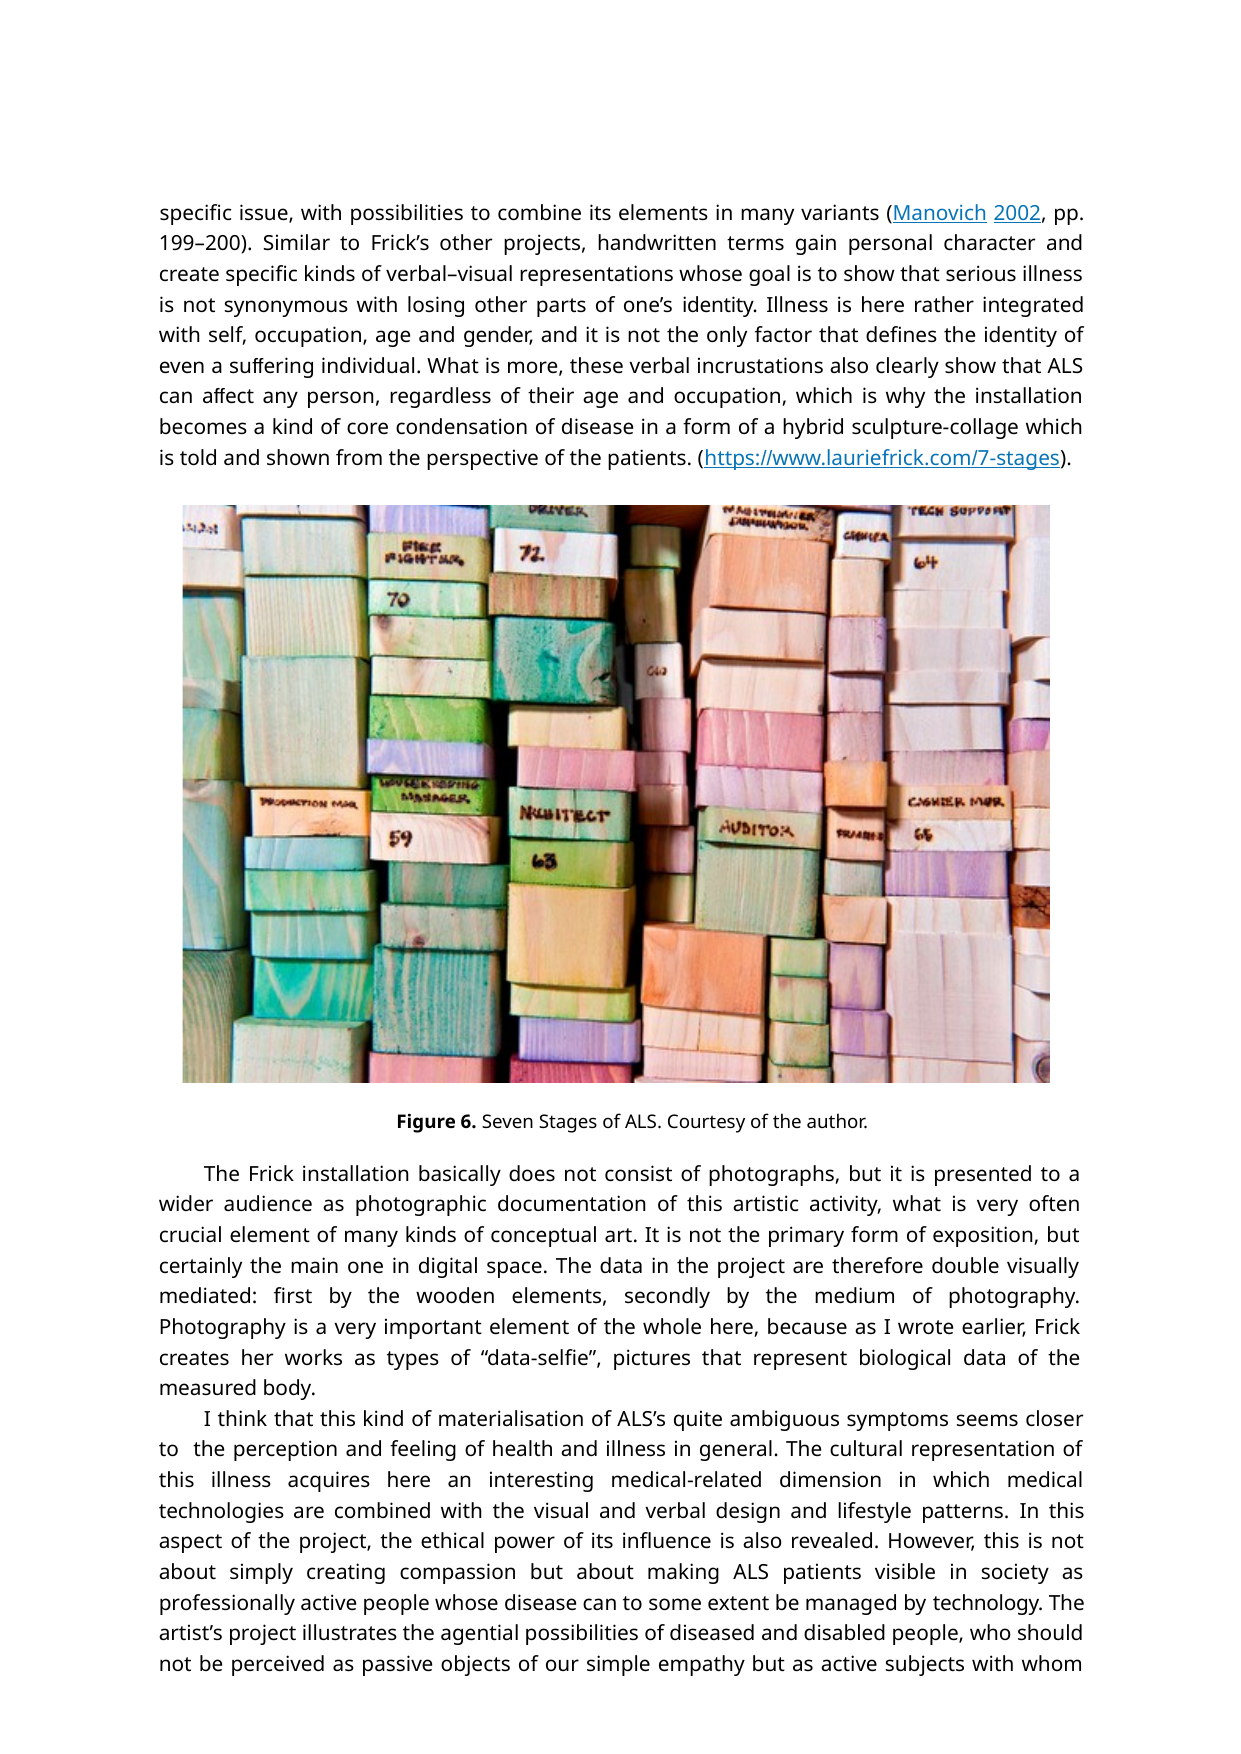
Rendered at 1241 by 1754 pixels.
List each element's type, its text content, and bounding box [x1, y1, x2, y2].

text specific issue, with possibilities to combine its elements in many variants (Manovich 2002, pp. 199–200). Similar to Frick’s other projects, handwritten terms gain personal character and create specific kinds of verbal–visual representations whose goal is to show that serious illness is not synonymous with losing other parts of one’s identity. Illness is here rather integrated with self, occupation, age and gender, and it is not the only factor that defines the identity of even a suffering individual. What is more, these verbal incrustations also clearly show that ALS can affect any person, regardless of their age and occupation, which is why the installation becomes a kind of core condensation of disease in a form of a hybrid sculpture-collage which is told and shown from the perspective of the patients. (https://www.lauriefrick.com/7-stages). [159, 198, 1085, 471]
text I think that this kind of materialisation of ALS’s quite ambiguous symptoms seems closer to the perception and feeling of health and illness in general. The cultural representation of this illness acquires here an interesting medical-related dimension in which medical technologies are combined with the visual and verbal design and lifestyle patterns. In this aspect of the project, the ethical power of its influence is also revealed. However, this is not about simply creating compassion but about making ALS patients visible in society as professionally active people whose disease can to some extent be managed by technology. The artist’s project illustrates the agential possibilities of diseased and disabled people, who should not be perceived as passive objects of our simple empathy but as active subjects with whom [158, 1404, 1085, 1677]
picture [182, 505, 1050, 1083]
text The Frick installation basically does not consist of photographs, but it is presented to a wider audience as photographic documentation of this artistic activity, what is very often crucial element of many kinds of conceptual art. It is not the primary form of exposition, but certainly the main one in digital space. The data in the project are therefore double visually mediated: first by the wooden elements, secondly by the medium of photography. Photography is a very important element of the whole here, because as I wrote earlier, Frick creates her works as types of “data-selfie”, pictures that represent biological data of the measured body. [158, 1159, 1081, 1402]
text Figure 6. Seven Stages of ALS. Courtesy of the author. [396, 1108, 1096, 1133]
